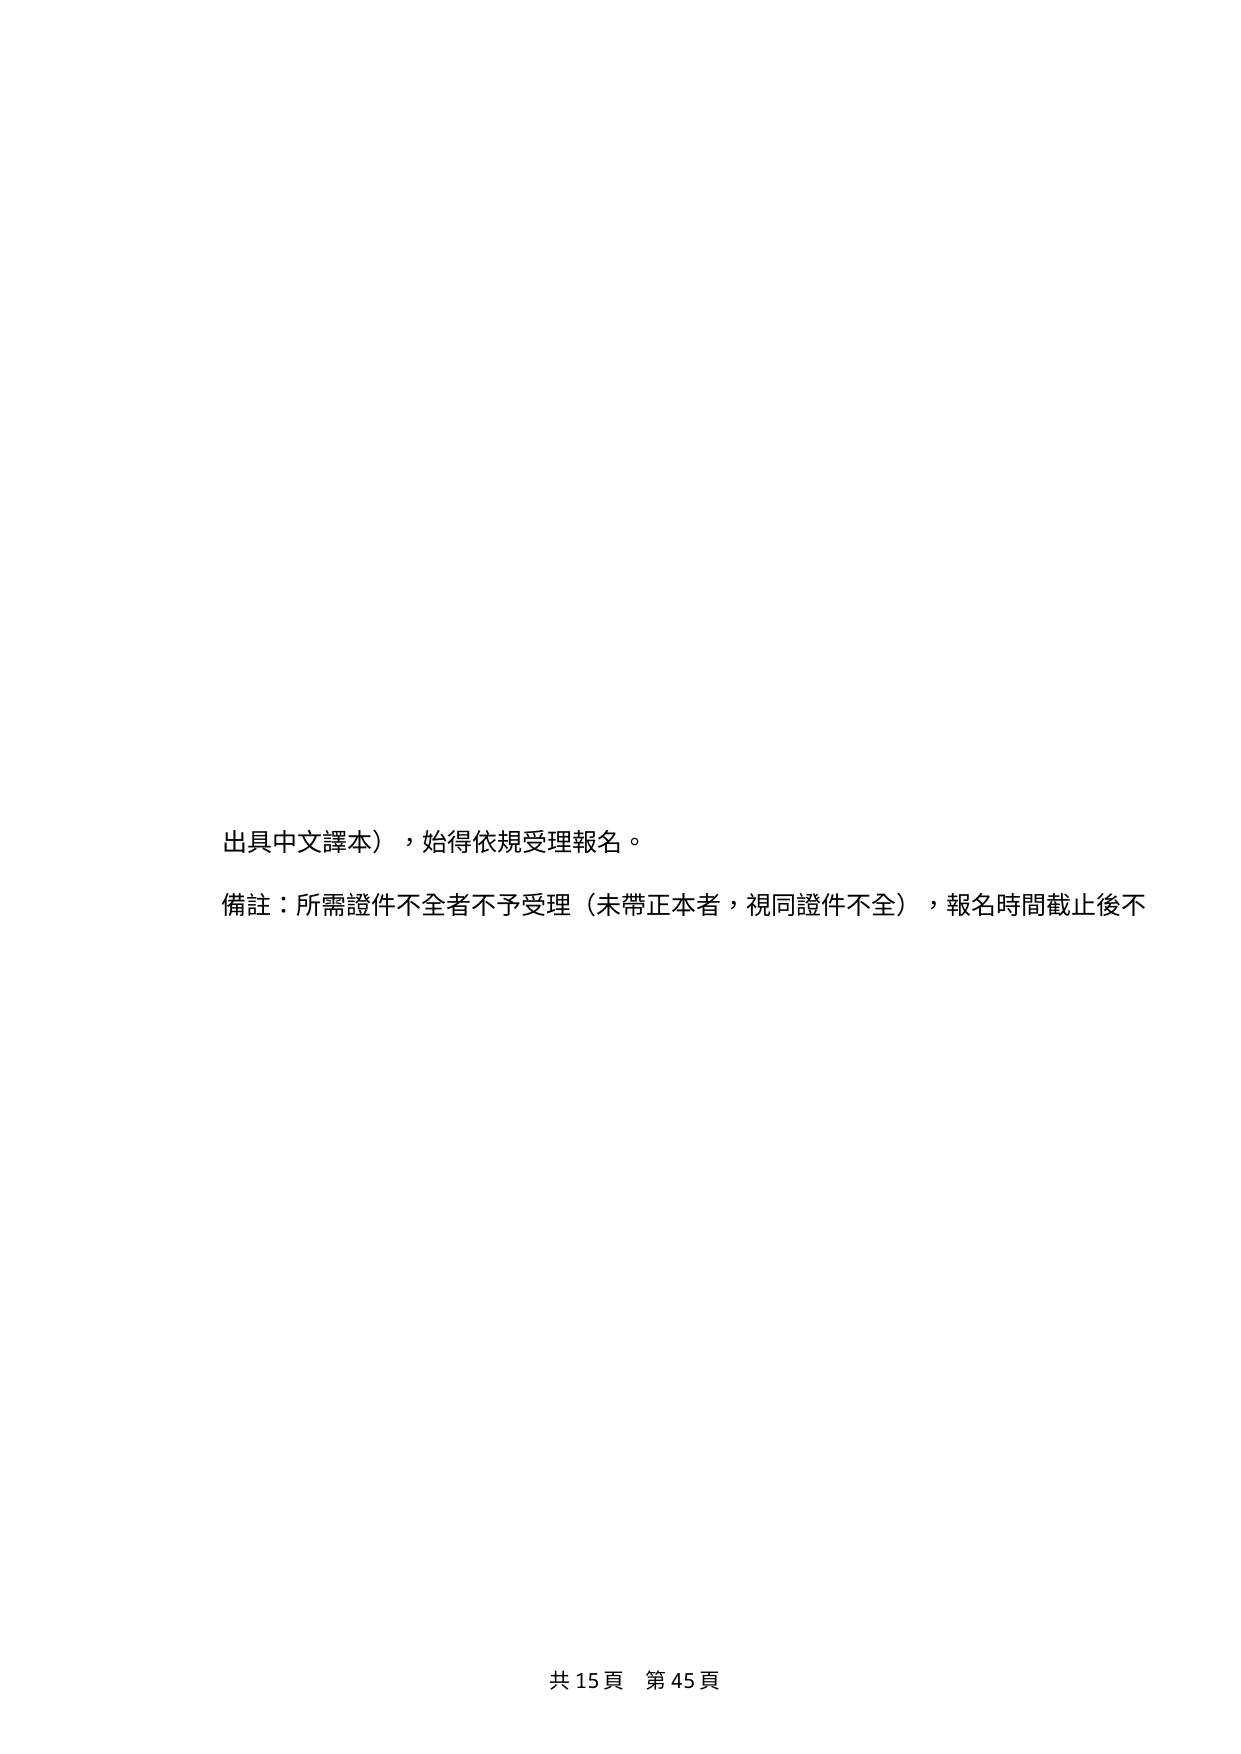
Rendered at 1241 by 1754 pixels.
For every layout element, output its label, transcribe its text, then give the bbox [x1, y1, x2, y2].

text 備註：所需證件不全者不予受理（未帶正本者，視同證件不全），報名時間截止後不 [222, 862, 1152, 924]
text 出具中文譯本），始得依規受理報名。 [156, 799, 1152, 862]
